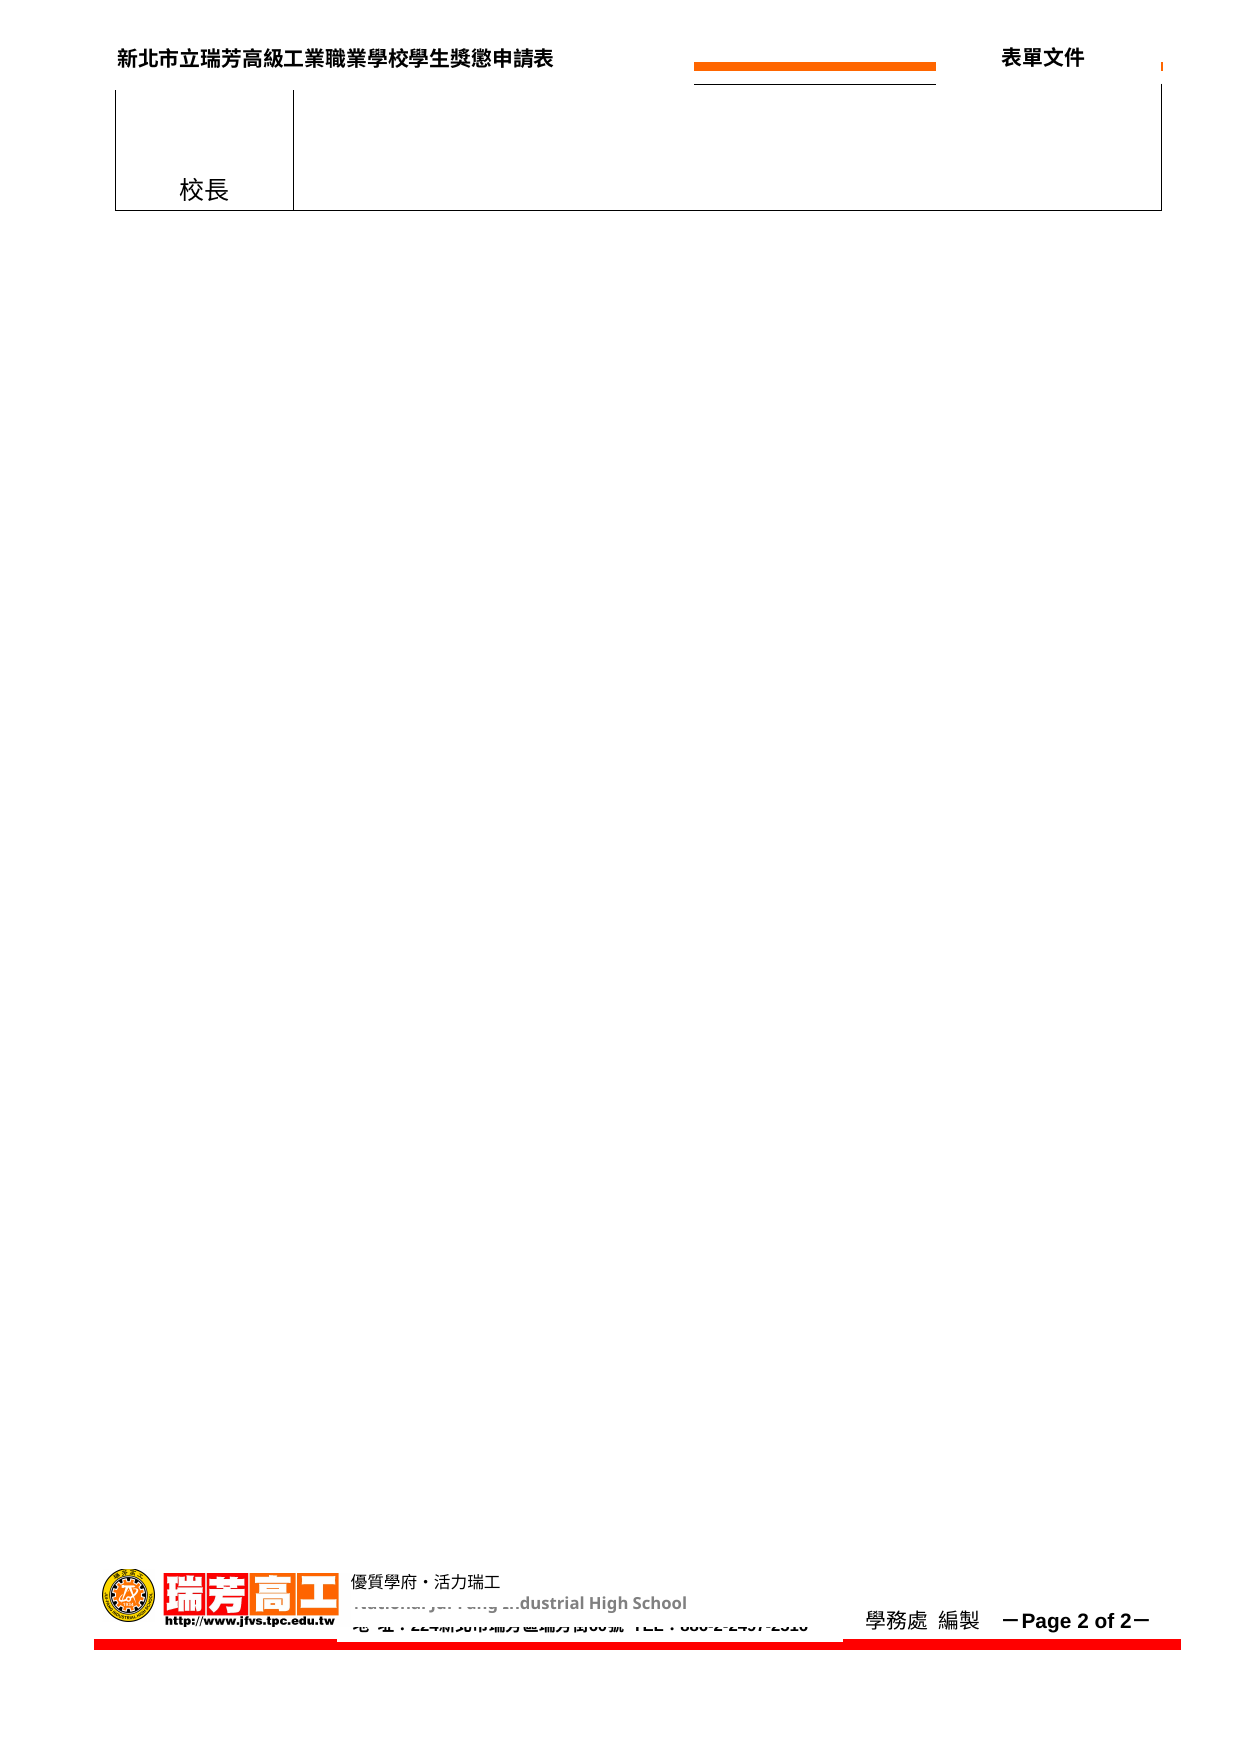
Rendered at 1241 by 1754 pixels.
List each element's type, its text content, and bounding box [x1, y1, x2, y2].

table_cell [294, 85, 1161, 209]
table_cell 校長 [116, 90, 293, 209]
